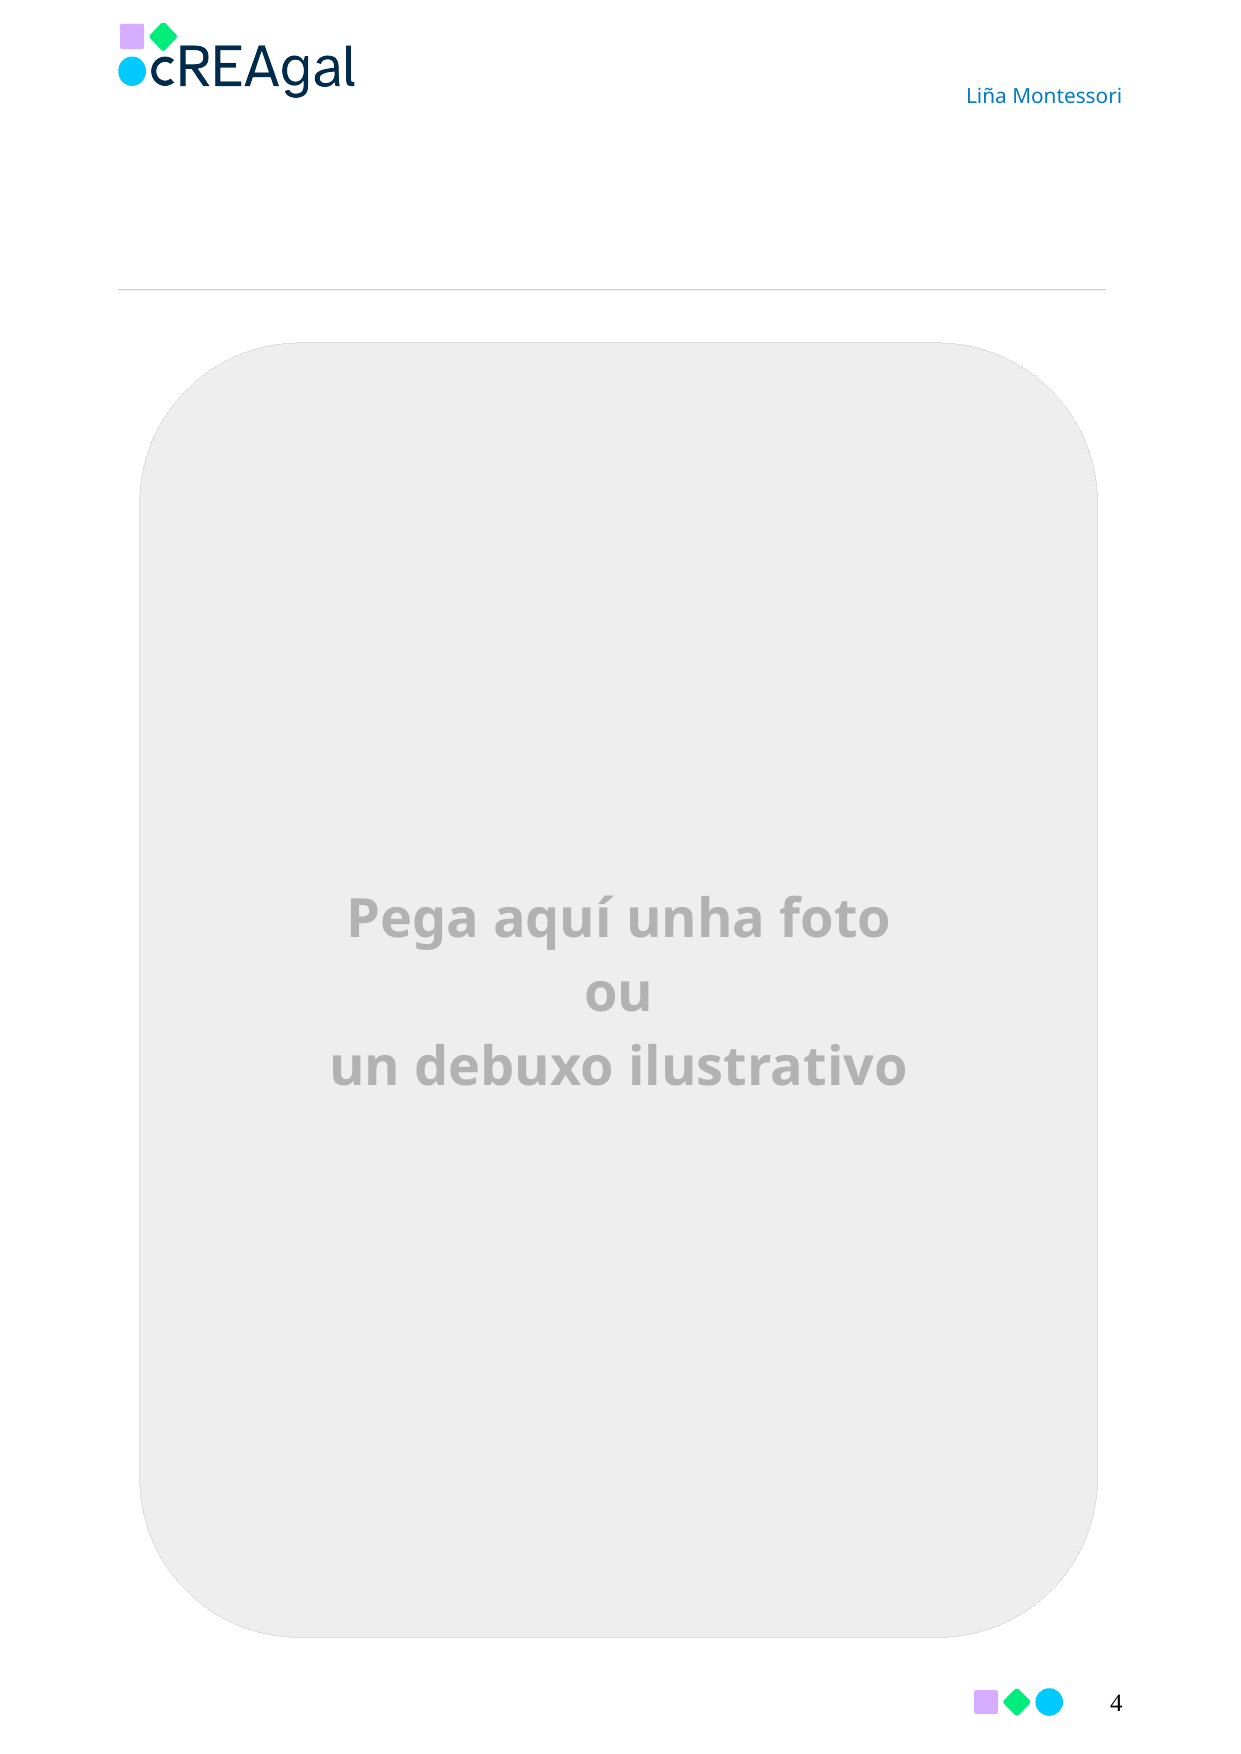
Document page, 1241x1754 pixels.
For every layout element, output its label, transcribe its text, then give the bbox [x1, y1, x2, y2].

picture [118, 23, 355, 98]
text _______________________________________________________________________________ [118, 264, 1122, 292]
